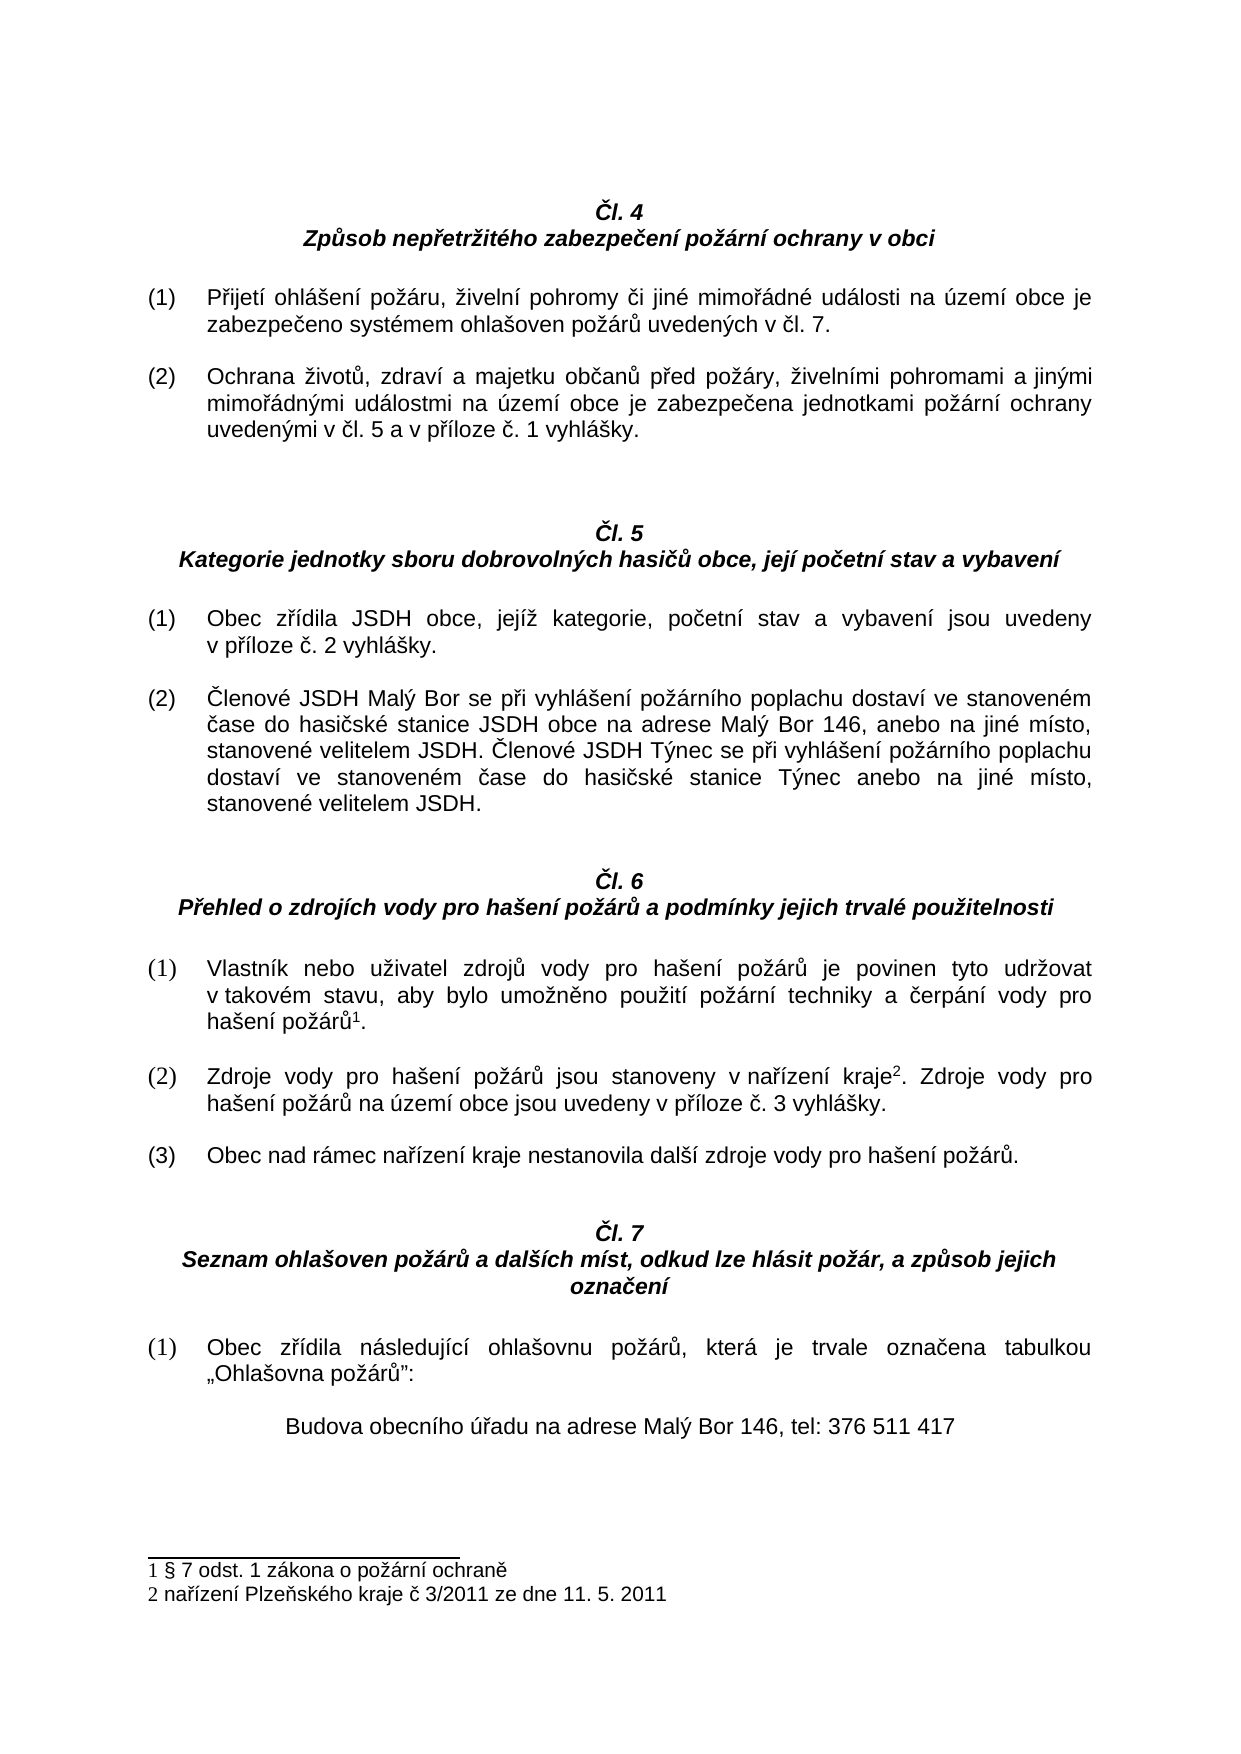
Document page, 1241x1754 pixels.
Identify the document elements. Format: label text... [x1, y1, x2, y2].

list Členové JSDH Malý Bor se při vyhlášení požárního poplachu dostaví ve stanoveném čase do hasičské stanice JSDH obce na adrese Malý Bor 146, anebo na jiné místo, stanovené velitelem JSDH. Členové JSDH Týnec se při vyhlášení požárního poplachu dostaví ve stanoveném čase do hasičské stanice Týnec anebo na jiné místo, stanovené velitelem JSDH. [148, 684, 1093, 816]
list Vlastník nebo uživatel zdrojů vody pro hašení požárů je povinen tyto udržovat v takovém stavu, aby bylo umožněno použití požární techniky a čerpání vody pro hašení požárů. [148, 953, 1093, 1034]
list Přijetí ohlášení požáru, živelní pohromy či jiné mimořádné události na území obce je zabezpečeno systémem ohlašoven požárů uvedených v čl. 7. [148, 284, 1093, 337]
list § 7 odst. 1 zákona o požární ochraně [148, 1558, 1093, 1582]
text Budova obecního úřadu na adrese Malý Bor 146, tel: 376 511 417 [148, 1413, 1093, 1439]
list Obec zřídila následující ohlašovnu požárů, která je trvale označena tabulkou „Ohlašovna požárů”: [148, 1332, 1093, 1387]
subtitle Čl. 5 Kategorie jednotky sboru dobrovolných hasičů obce, její početní stav a vybavení [148, 520, 1093, 573]
subtitle Čl. 4 Způsob nepřetržitého zabezpečení požární ochrany v obci [148, 199, 1093, 252]
subtitle Čl. 7 Seznam ohlašoven požárů a dalších míst, odkud lze hlásit požár, a způsob jejich označení [148, 1220, 1093, 1299]
list Ochrana životů, zdraví a majetku občanů před požáry, živelními pohromami a jinými mimořádnými událostmi na území obce je zabezpečena jednotkami požární ochrany uvedenými v čl. 5 a v příloze č. 1 vyhlášky. [148, 363, 1093, 442]
list Zdroje vody pro hašení požárů jsou stanoveny v nařízení kraje. Zdroje vody pro hašení požárů na území obce jsou uvedeny v příloze č. 3 vyhlášky. [148, 1061, 1093, 1116]
subtitle Čl. 6 Přehled o zdrojích vody pro hašení požárů a podmínky jejich trvalé použitelnosti [148, 868, 1093, 920]
list nařízení Plzeňského kraje č 3/2011 ze dne 11. 5. 2011 [148, 1582, 1093, 1606]
list Obec nad rámec nařízení kraje nestanovila další zdroje vody pro hašení požárů. [148, 1142, 1093, 1168]
list Obec zřídila JSDH obce, jejíž kategorie, početní stav a vybavení jsou uvedeny v příloze č. 2 vyhlášky. [148, 605, 1093, 658]
